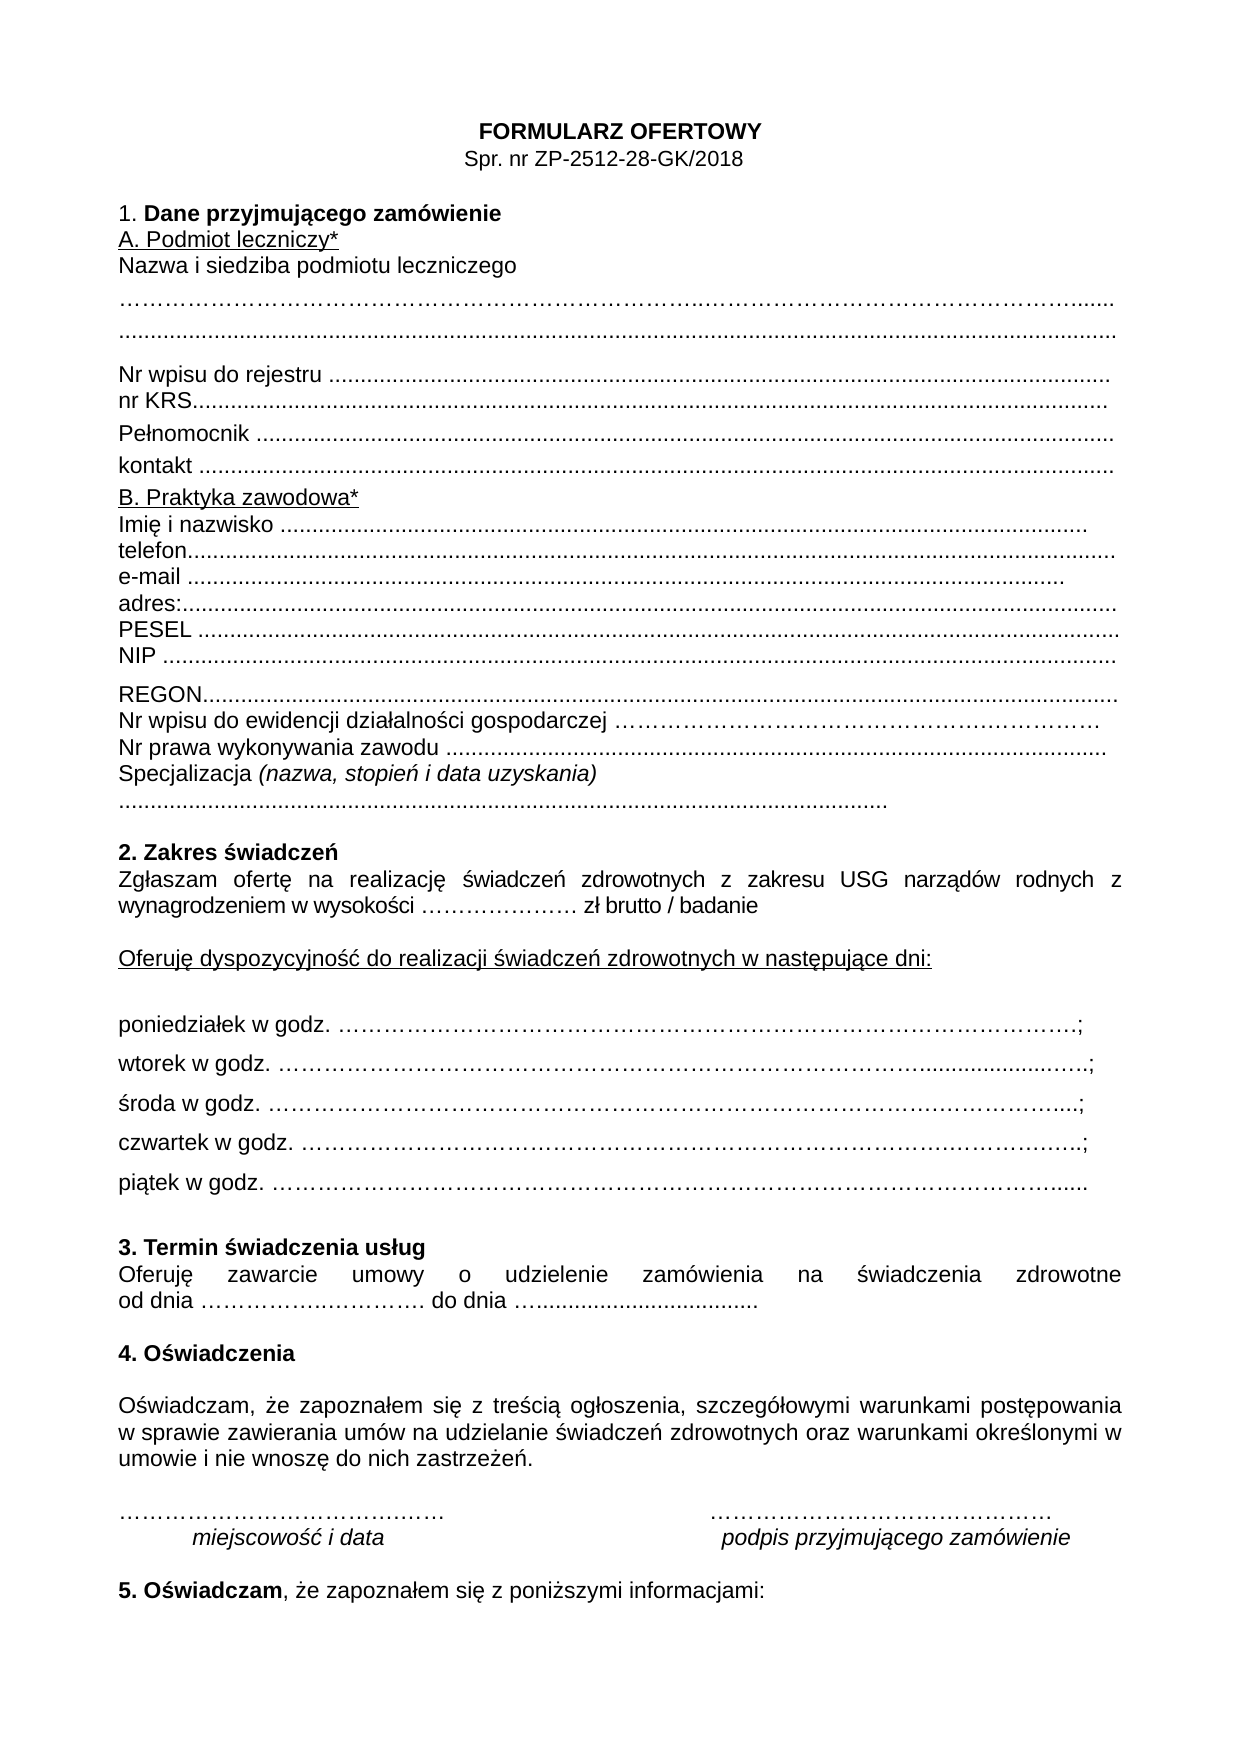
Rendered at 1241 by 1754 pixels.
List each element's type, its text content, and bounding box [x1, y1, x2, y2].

text 2. Zakres świadczeń [118, 839, 1122, 866]
text Spr. nr ZP-2512-28-GK/2018 [118, 144, 1122, 171]
text miejscowość i data podpis przyjmującego zamówienie [118, 1524, 1122, 1551]
text 1. Dane przyjmującego zamówienie [118, 199, 1122, 226]
subtitle B. Praktyka zawodowa* [118, 484, 1122, 511]
text kontakt ................................................................................................................................................ [118, 452, 1122, 478]
text NIP ...................................................................................................................................................... [118, 642, 1122, 669]
text Nr wpisu do rejestru ........................................................................................................................... nr KRS................................................................................................................................................ [118, 361, 1122, 414]
text Zgłaszam ofertę na realizację świadczeń zdrowotnych z zakresu USG narządów rodnych z wynagrodzeniem w wysokości ………………… zł brutto / badanie [118, 866, 1122, 918]
text 4. Oświadczenia [118, 1340, 1122, 1366]
text Specjalizacja (nazwa, stopień i data uzyskania) ......................................................................................................................... [118, 760, 1122, 813]
text piątek w godz. …………………………………………………………………………………………...... [118, 1168, 1122, 1195]
text ……………………………….…… ……………………………………… [118, 1498, 1122, 1524]
text wtorek w godz. ………………………………………………………………………….....................…..; [118, 1050, 1122, 1076]
text Pełnomocnik ....................................................................................................................................... [118, 419, 1122, 446]
text Nazwa i siedziba podmiotu leczniczego [118, 252, 1122, 279]
text poniedziałek w godz. …………………………………………………………………………………….; [118, 1011, 1122, 1037]
text Oferuję dyspozycyjność do realizacji świadczeń zdrowotnych w następujące dni: [118, 945, 1122, 971]
text środa w godz. …………………………………………………………………………….……………....; [118, 1089, 1122, 1116]
text FORMULARZ OFERTOWY [118, 118, 1122, 144]
text telefon..................................................................................................................................................e-mail .......................................................................................................................................... [118, 537, 1122, 589]
text Oferuję zawarcie umowy o udzielenie zamówienia na świadczenia zdrowotne od dnia ……………..…………. do dnia …................................... [118, 1261, 1122, 1313]
text 5. Oświadczam, że zapoznałem się z poniższymi informacjami: [118, 1577, 1122, 1603]
text adres:................................................................................................................................................... [118, 589, 1122, 616]
text ............................................................................................................................................................. [118, 317, 1122, 343]
text REGON................................................................................................................................................ [118, 681, 1122, 707]
text Imię i nazwisko ............................................................................................................................... [118, 511, 1122, 537]
text PESEL ................................................................................................................................................. [118, 616, 1122, 642]
text Nr prawa wykonywania zawodu ........................................................................................................ [118, 734, 1122, 760]
text czwartek w godz. ………………………………………………………………………….………….…..; [118, 1129, 1122, 1155]
text Nr wpisu do ewidencji działalności gospodarczej ………………………………………….…………… [118, 707, 1122, 734]
subtitle A. Podmiot leczniczy* [118, 226, 1122, 252]
text 3. Termin świadczenia usług [118, 1234, 1122, 1261]
text Oświadczam, że zapoznałem się z treścią ogłoszenia, szczegółowymi warunkami postępowania w sprawie zawierania umów na udzielanie świadczeń zdrowotnych oraz warunkami określonymi w umowie i nie wnoszę do nich zastrzeżeń. [118, 1392, 1122, 1471]
text …………………………………………………………………..…………………………………………....... [118, 284, 1122, 311]
